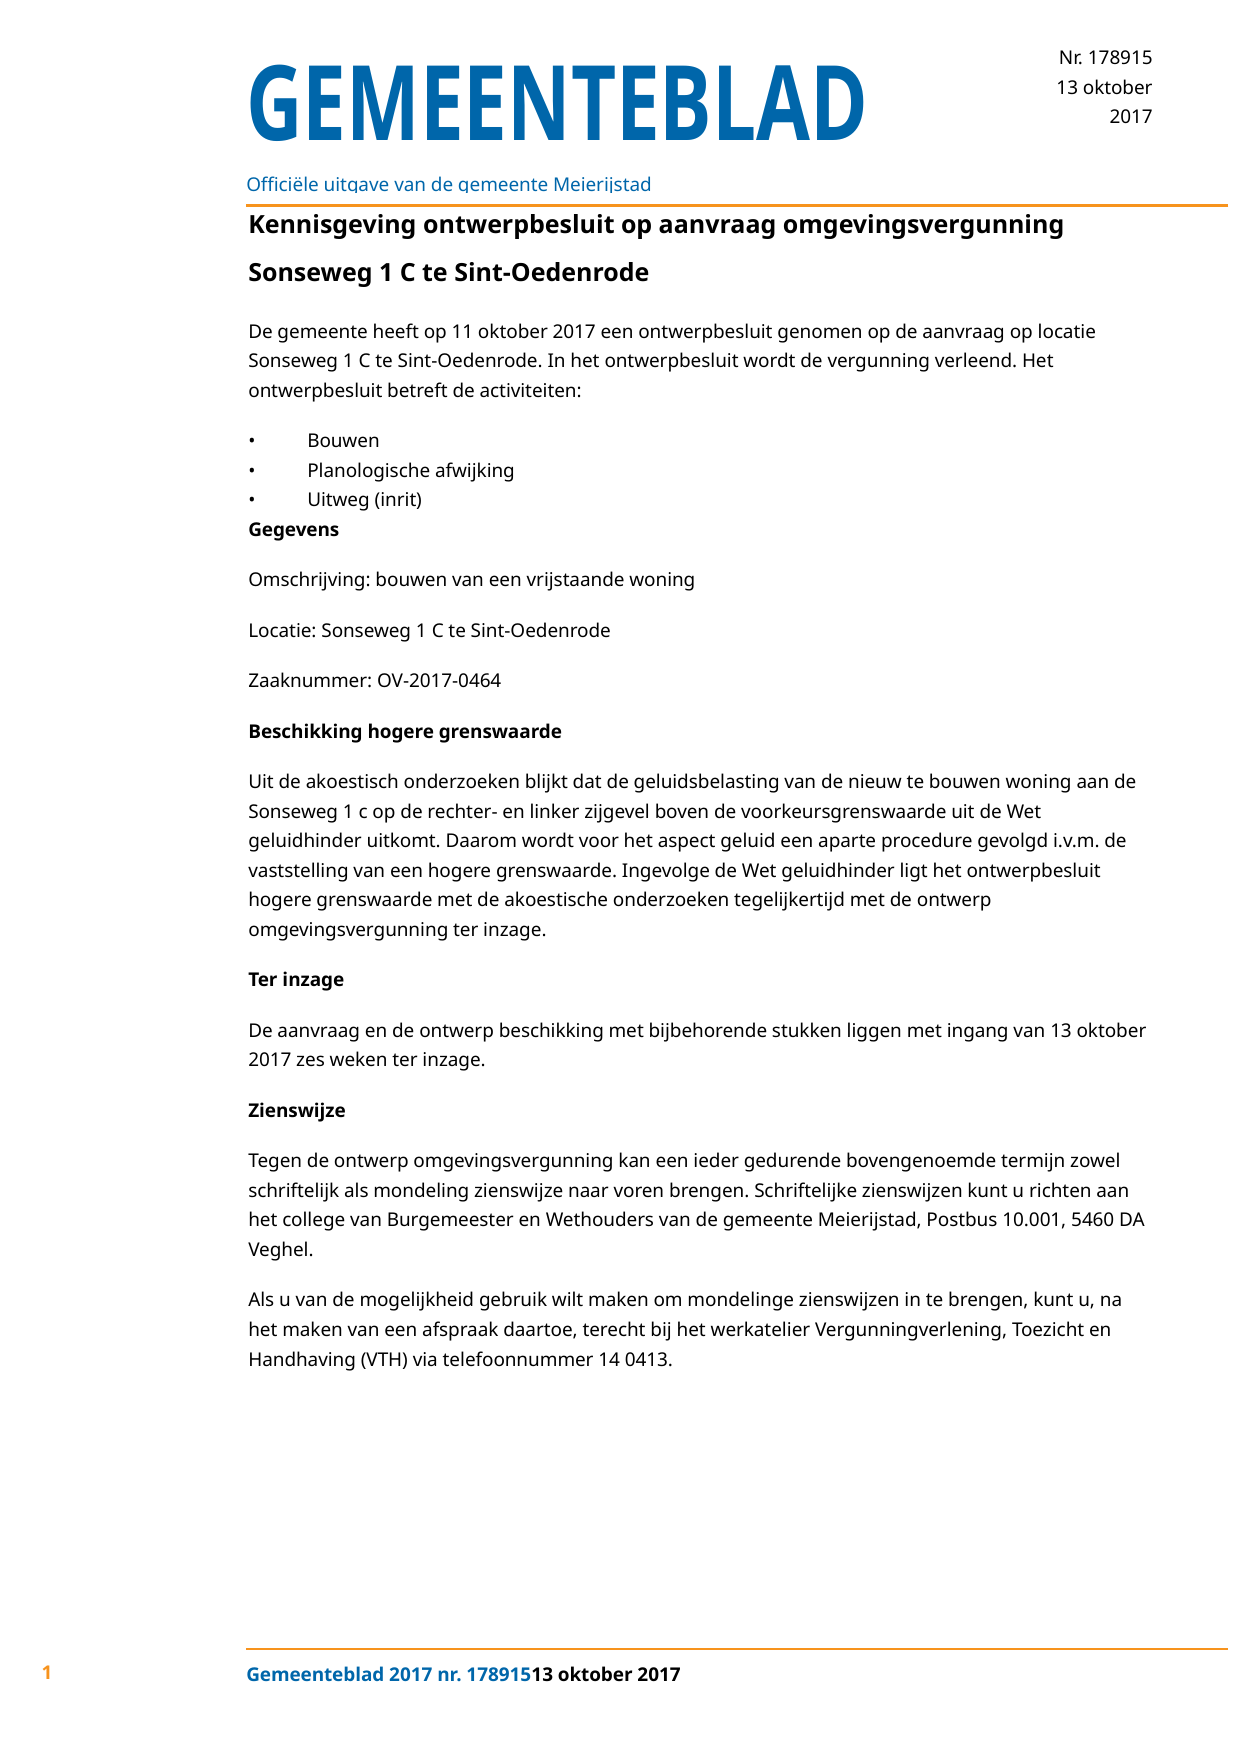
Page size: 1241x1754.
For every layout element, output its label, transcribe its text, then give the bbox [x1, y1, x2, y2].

text Gegevens [248, 516, 1152, 542]
text Locatie: Sonseweg 1 C te Sint-Oedenrode [248, 617, 1152, 643]
text Zaaknummer: OV-2017-0464 [248, 667, 1152, 693]
list Planologische afwijking [248, 457, 1152, 483]
text Beschikking hogere grenswaarde [248, 718, 1152, 744]
picture [41, 47, 231, 172]
text De aanvraag en de ontwerp beschikking met bijbehorende stukken liggen met ingang van 13 oktober 2017 zes weken ter inzage. [248, 1017, 1152, 1072]
text Zienswijze [248, 1097, 1152, 1123]
text Tegen de ontwerp omgevingsvergunning kan een ieder gedurende bovengenoemde termijn zowel schriftelijk als mondeling zienswijze naar voren brengen. Schriftelijke zienswijzen kunt u richten aan het college van Burgemeester en Wethouders van de gemeente Meierijstad, Postbus 10.001, 5460 DA Veghel. [248, 1147, 1152, 1262]
text Kennisgeving ontwerpbesluit op aanvraag omgevingsvergunning Sonseweg 1 C te Sint-Oedenrode [248, 207, 1152, 288]
text De gemeente heeft op 11 oktober 2017 een ontwerpbesluit genomen op de aanvraag op locatie Sonseweg 1 C te Sint-Oedenrode. In het ontwerpbesluit wordt de vergunning verleend. Het ontwerpbesluit betreft de activiteiten: [248, 318, 1152, 403]
text Ter inzage [248, 967, 1152, 992]
text Als u van de mogelijkheid gebruik wilt maken om mondelinge zienswijzen in te brengen, kunt u, na het maken van een afspraak daartoe, terecht bij het werkatelier Vergunningverlening, Toezicht en Handhaving (VTH) via telefoonnummer 14 0413. [248, 1287, 1152, 1372]
text Omschrijving: bouwen van een vrijstaande woning [248, 567, 1152, 592]
list Bouwen [248, 427, 1152, 453]
list Uitweg (inrit) [248, 487, 1152, 512]
text Uit de akoestisch onderzoeken blijkt dat de geluidsbelasting van de nieuw te bouwen woning aan de Sonseweg 1 c op de rechter- en linker zijgevel boven de voorkeursgrenswaarde uit de Wet geluidhinder uitkomt. Daarom wordt voor het aspect geluid een aparte procedure gevolgd i.v.m. de vaststelling van een hogere grenswaarde. Ingevolge de Wet geluidhinder ligt het ontwerpbesluit hogere grenswaarde met de akoestische onderzoeken tegelijkertijd met de ontwerp omgevingsvergunning ter inzage. [248, 768, 1152, 942]
